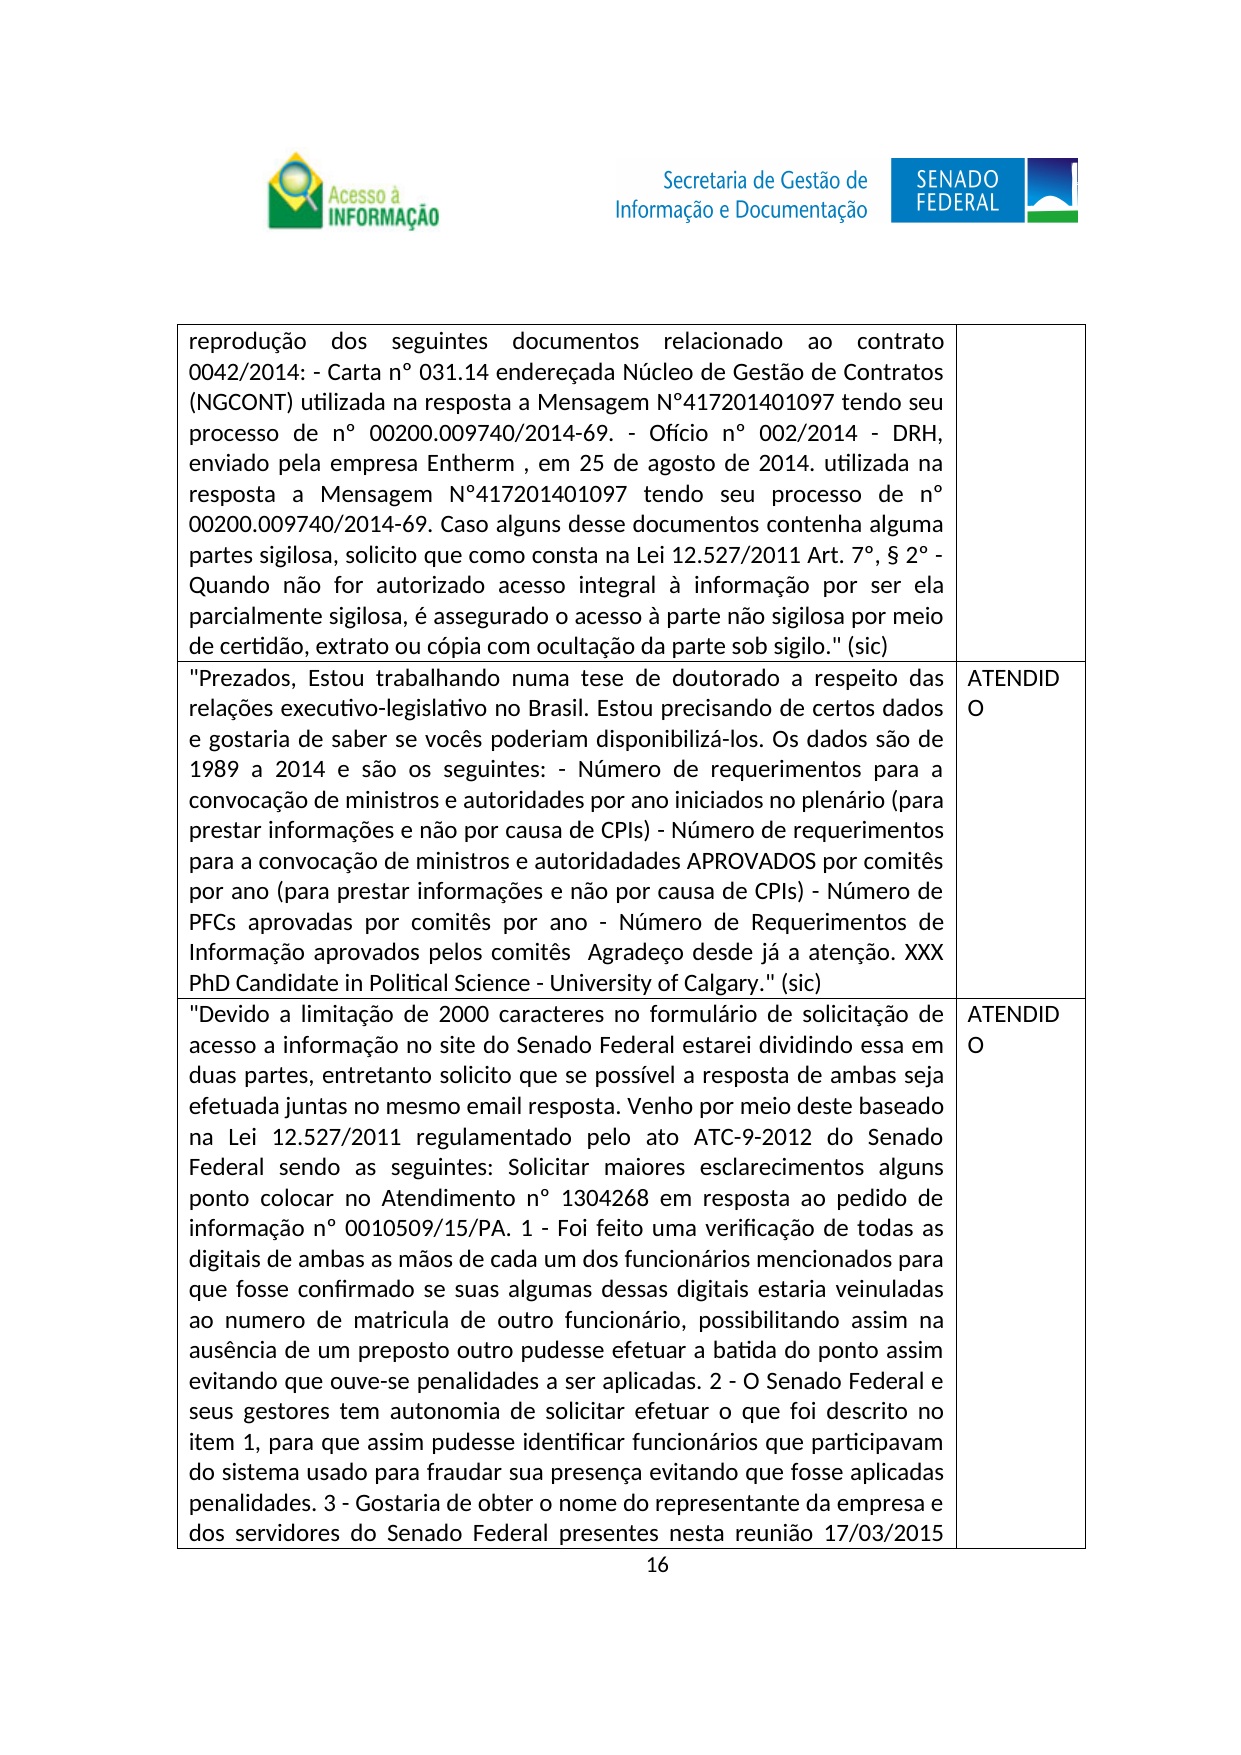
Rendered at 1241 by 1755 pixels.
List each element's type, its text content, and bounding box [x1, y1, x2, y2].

table_cell ATENDIDO [957, 999, 1085, 1548]
table_cell "Prezados, Estou trabalhando numa tese de doutorado a respeito das relações executivo-legislativo no Brasil. Estou precisando de certos dados e gostaria de saber se vocês poderiam disponibilizá-los. Os dados são de 1989 a 2014 e são os seguintes: - Número de requerimentos para a convocação de ministros e autoridades por ano iniciados no plenário (para prestar informações e não por causa de CPIs) - Número de requerimentos para a convocação de ministros e autoridadades APROVADOS por comitês por ano (para prestar informações e não por causa de CPIs) - Número de PFCs aprovadas por comitês por ano - Número de Requerimentos de Informação aprovados pelos comitês Agradeço desde já a atenção. XXX PhD Candidate in Political Science - University of Calgary." (sic) [178, 662, 956, 998]
table_cell ATENDIDO [957, 662, 1085, 998]
table_cell [957, 325, 1085, 661]
table_cell reprodução dos seguintes documentos relacionado ao contrato 0042/2014: - Carta nº 031.14 endereçada Núcleo de Gestão de Contratos (NGCONT) utilizada na resposta a Mensagem Nº417201401097 tendo seu processo de nº 00200.009740/2014-69. - Ofício nº 002/2014 - DRH, enviado pela empresa Entherm , em 25 de agosto de 2014. utilizada na resposta a Mensagem Nº417201401097 tendo seu processo de nº 00200.009740/2014-69. Caso alguns desse documentos contenha alguma partes sigilosa, solicito que como consta na Lei 12.527/2011 Art. 7º, § 2º - Quando não for autorizado acesso integral à informação por ser ela parcialmente sigilosa, é assegurado o acesso à parte não sigilosa por meio de certidão, extrato ou cópia com ocultação da parte sob sigilo." (sic) [178, 325, 956, 661]
table_cell "Devido a limitação de 2000 caracteres no formulário de solicitação de acesso a informação no site do Senado Federal estarei dividindo essa em duas partes, entretanto solicito que se possível a resposta de ambas seja efetuada juntas no mesmo email resposta. Venho por meio deste baseado na Lei 12.527/2011 regulamentado pelo ato ATC-9-2012 do Senado Federal sendo as seguintes: Solicitar maiores esclarecimentos alguns ponto colocar no Atendimento nº 1304268 em resposta ao pedido de informação nº 0010509/15/PA. 1 - Foi feito uma verificação de todas as digitais de ambas as mãos de cada um dos funcionários mencionados para que fosse confirmado se suas algumas dessas digitais estaria veinuladas ao numero de matricula de outro funcionário, possibilitando assim na ausência de um preposto outro pudesse efetuar a batida do ponto assim evitando que ouve-se penalidades a ser aplicadas. 2 - O Senado Federal e seus gestores tem autonomia de solicitar efetuar o que foi descrito no item 1, para que assim pudesse identificar funcionários que participavam do sistema usado para fraudar sua presença evitando que fosse aplicadas penalidades. 3 - Gostaria de obter o nome do representante da empresa e dos servidores do Senado Federal presentes nesta reunião 17/03/2015 [178, 999, 956, 1548]
